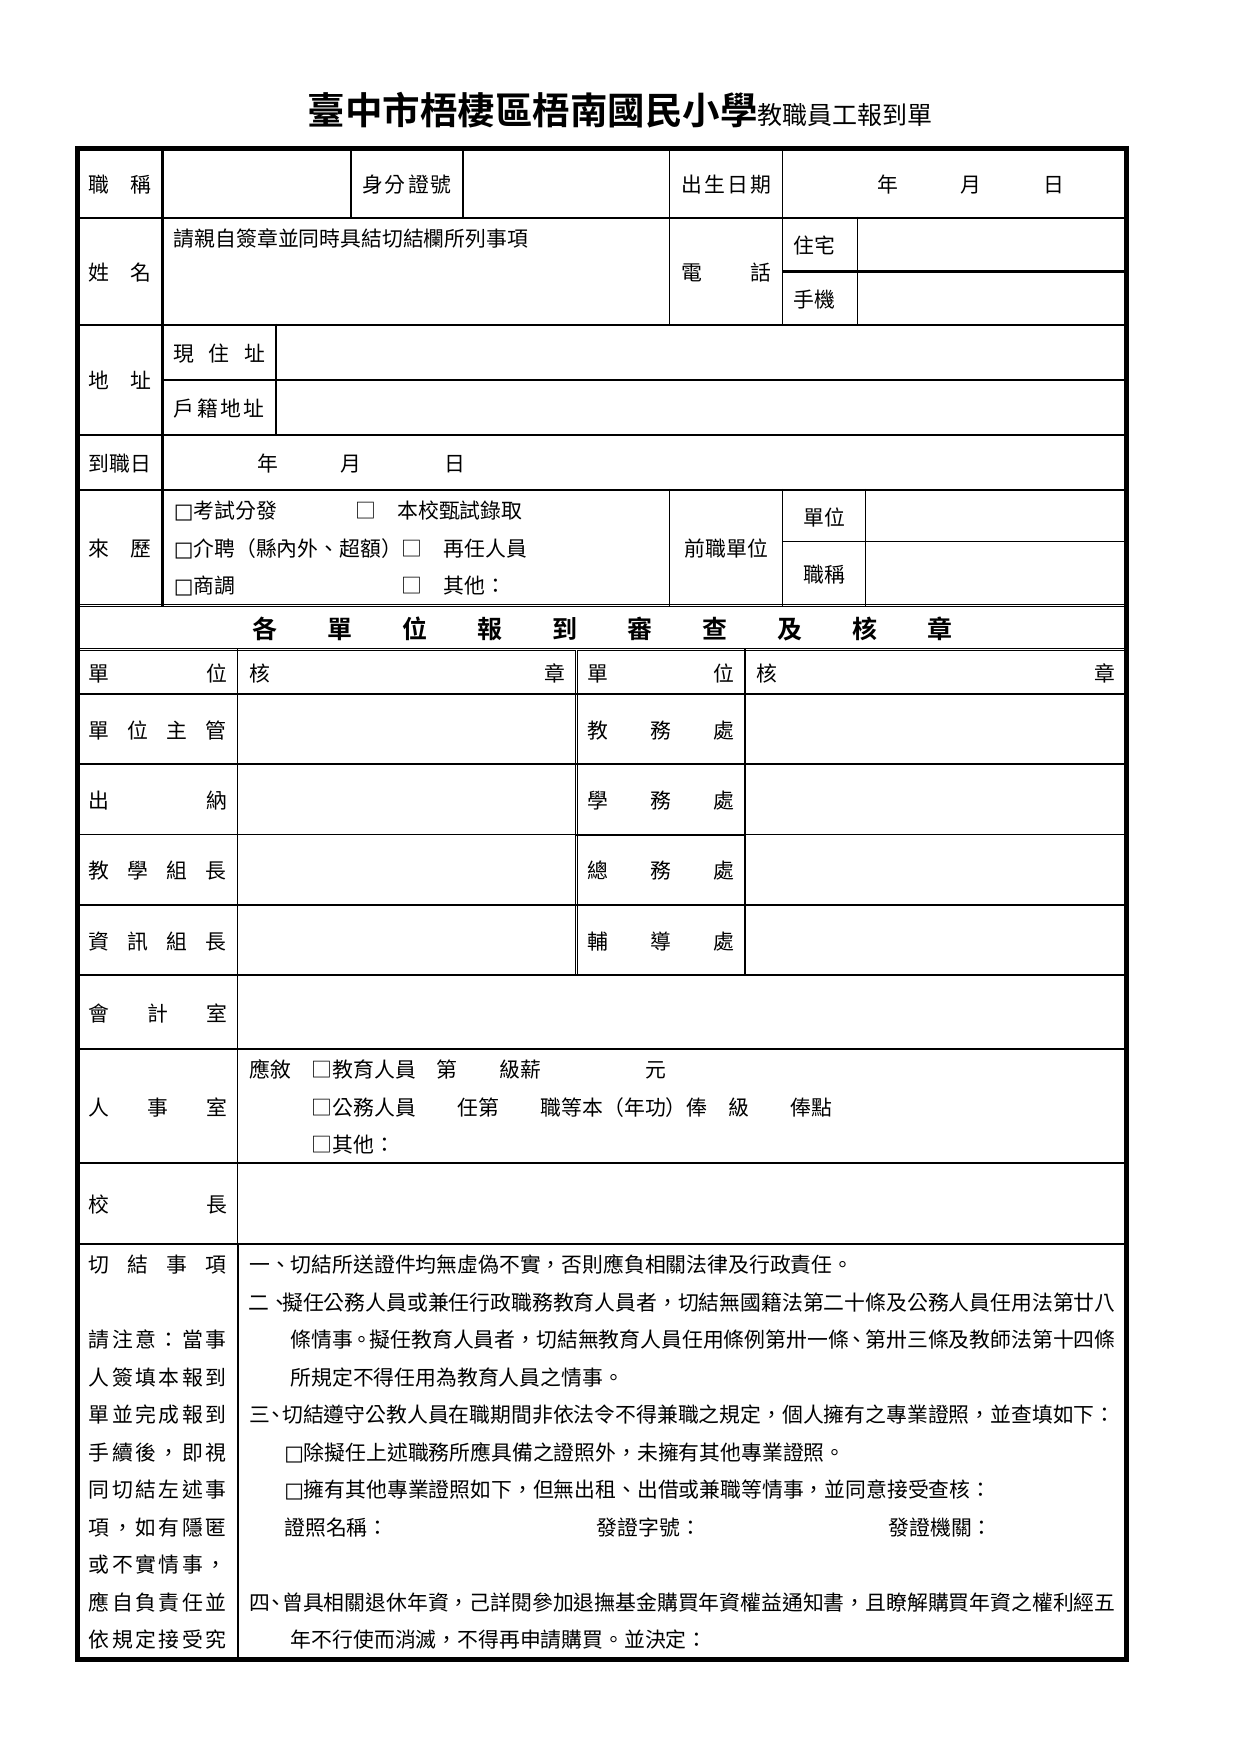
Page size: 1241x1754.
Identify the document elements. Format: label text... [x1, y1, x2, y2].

table_cell [238, 765, 575, 833]
table_cell 教務處 [578, 695, 744, 763]
table_cell 到職日 [80, 436, 161, 489]
table_cell 一、切結所送證件均無虛偽不實，否則應負相關法律及行政責任。 二、擬任公務人員或兼任行政職務教育人員者，切結無國籍法第二十條及公務人員任用法第廿八條情事。擬任教育人員者，切結無教育人員任用條例第卅一條、第卅三條及教師法第十四條所規定不得任用為教育人員之情事。 三、切結遵守公教人員在職期間非依法令不得兼職之規定，個人擁有之專業證照，並查填如下： □除擬任上述職務所應具備之證照外，未擁有其他專業證照。 □擁有其他專業證照如下，但無出租、出借或兼職等情事，並同意接受查核： 證照名稱： 發證字號： 發證機關： 四、曾具相關退休年資，己詳閱參加退撫基金購買年資權益通知書，且瞭解購買年資之權利經五年不行使而消滅，不得再申請購買。並決定： [239, 1245, 1124, 1657]
table_cell 來歷 [80, 491, 161, 603]
table_cell 應敘 □教育人員 第 級薪 元 □公務人員 任第 職等本（年功）俸 級 俸點 □其他： [238, 1050, 1124, 1162]
table_header 年 月 日 [783, 151, 1124, 217]
table_cell 核章 [238, 651, 575, 693]
table_cell 切結事項 請注意：當事人簽填本報到單並完成報到手續後，即視同切結左述事項，如有隱匿或不實情事，應自負責任並依規定接受究 [80, 1245, 237, 1657]
table_cell [238, 695, 575, 763]
table_cell 戶籍地址 [164, 381, 275, 434]
table_cell 教學組長 [80, 835, 237, 904]
table_header [464, 151, 669, 217]
table_cell 前職單位 [670, 491, 782, 603]
table_cell 手機 [783, 273, 857, 323]
table_cell 出納 [80, 765, 237, 833]
table_cell [858, 273, 1124, 323]
table_cell 住宅 [783, 219, 857, 270]
table_cell 各 單 位 報 到 審 查 及 核 章 [80, 607, 1124, 648]
table_cell 單位 [578, 651, 744, 693]
table_cell [866, 542, 1124, 603]
table_header 身分證號 [352, 151, 462, 217]
table_cell 地址 [80, 326, 161, 434]
table_cell [858, 219, 1124, 270]
table_cell 年 月 日 [164, 436, 1124, 489]
table_cell [746, 695, 1124, 763]
table_cell 總務處 [578, 836, 744, 904]
table_cell [746, 906, 1124, 974]
table_cell 會計室 [80, 976, 237, 1047]
table_cell 請親自簽章並同時具結切結欄所列事項 [164, 219, 669, 323]
table_cell 單位主管 [80, 695, 237, 763]
table_header 出生日期 [670, 151, 782, 217]
table_cell [238, 1164, 1124, 1243]
table_cell [238, 835, 575, 904]
table_cell [238, 976, 1124, 1047]
table_cell 單位 [783, 491, 865, 541]
table_cell 資訊組長 [80, 906, 237, 974]
table_cell [277, 381, 1124, 434]
table_cell [746, 765, 1124, 833]
table_header 職稱 [80, 151, 161, 217]
table_cell [866, 491, 1124, 541]
table_cell [277, 326, 1124, 379]
table_cell 核章 [746, 651, 1124, 693]
table_cell 輔導處 [578, 906, 744, 974]
table_cell [746, 835, 1124, 904]
table_cell 人事室 [80, 1050, 237, 1162]
table_cell 單位 [80, 651, 237, 693]
table_cell 姓名 [80, 219, 161, 323]
table_header [164, 151, 350, 217]
text 臺中市梧棲區梧南國民小學教職員工報到單 [89, 71, 1152, 146]
table_cell 職稱 [783, 542, 865, 603]
table_cell 校長 [80, 1164, 237, 1243]
table_cell 電話 [670, 219, 782, 323]
table_cell □考試分發 □ 本校甄試錄取 □介聘（縣內外、超額）□ 再任人員 □商調 □ 其他： [164, 491, 669, 603]
table_cell 學務處 [578, 765, 744, 833]
table_cell 現住址 [164, 326, 275, 379]
table_cell [238, 906, 575, 974]
